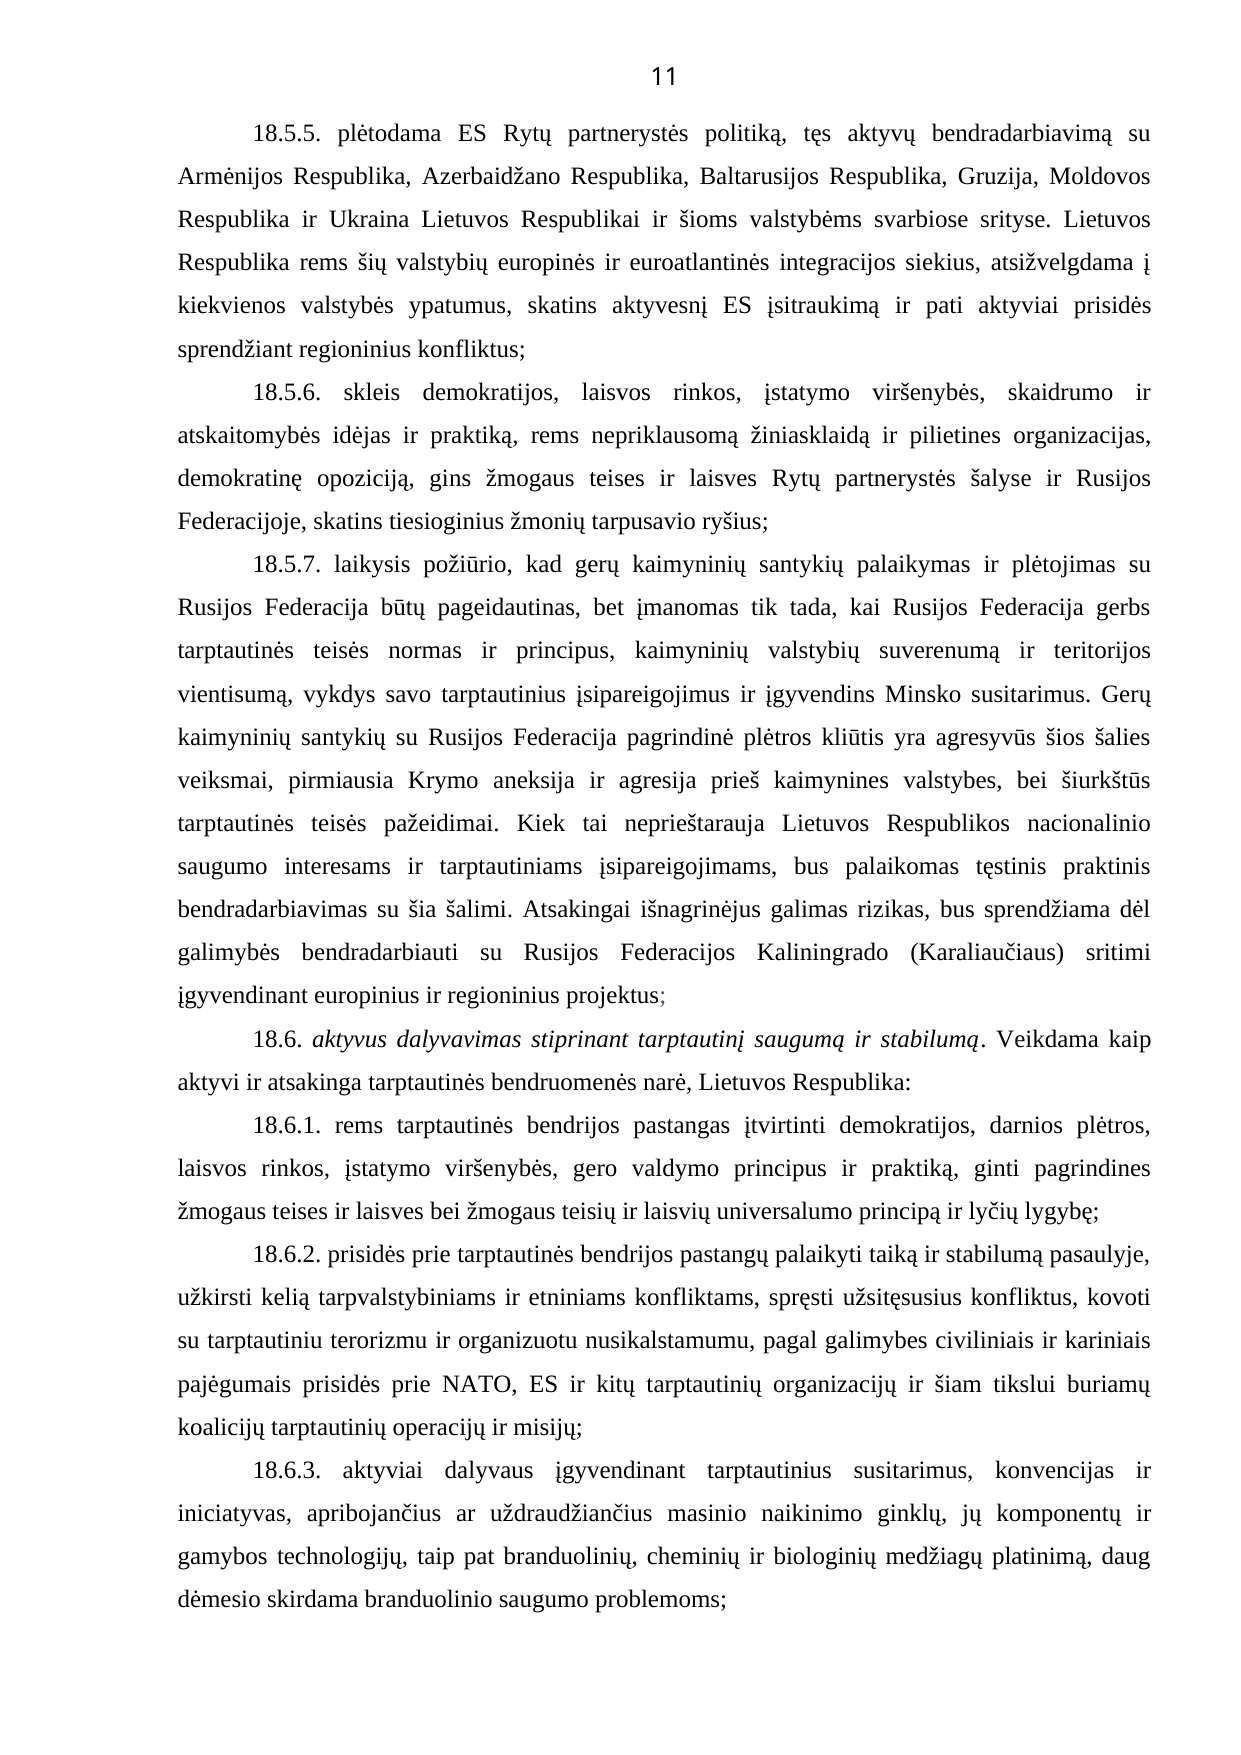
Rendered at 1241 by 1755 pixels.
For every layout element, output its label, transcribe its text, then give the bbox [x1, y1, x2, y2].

text 18.5.5. plėtodama ES Rytų partnerystės politiką, tęs aktyvų bendradarbiavimą su Armėnijos Respublika, Azerbaidžano Respublika, Baltarusijos Respublika, Gruzija, Moldovos Respublika ir Ukraina Lietuvos Respublikai ir šioms valstybėms svarbiose srityse. Lietuvos Respublika rems šių valstybių europinės ir euroatlantinės integracijos siekius, atsižvelgdama į kiekvienos valstybės ypatumus, skatins aktyvesnį ES įsitraukimą ir pati aktyviai prisidės sprendžiant regioninius konfliktus; [177, 118, 1152, 362]
text 18.6. aktyvus dalyvavimas stiprinant tarptautinį saugumą ir stabilumą. Veikdama kaip aktyvi ir atsakinga tarptautinės bendruomenės narė, Lietuvos Respublika: [177, 1024, 1152, 1096]
text 18.5.6. skleis demokratijos, laisvos rinkos, įstatymo viršenybės, skaidrumo ir atskaitomybės idėjas ir praktiką, rems nepriklausomą žiniasklaidą ir pilietines organizacijas, demokratinę opoziciją, gins žmogaus teises ir laisves Rytų partnerystės šalyse ir Rusijos Federacijoje, skatins tiesioginius žmonių tarpusavio ryšius; [177, 377, 1152, 535]
text 18.6.2. prisidės prie tarptautinės bendrijos pastangų palaikyti taiką ir stabilumą pasaulyje, užkirsti kelią tarpvalstybiniams ir etniniams konfliktams, spręsti užsitęsusius konfliktus, kovoti su tarptautiniu terorizmu ir organizuotu nusikalstamumu, pagal galimybes civiliniais ir kariniais pajėgumais prisidės prie NATO, ES ir kitų tarptautinių organizacijų ir šiam tikslui buriamų koalicijų tarptautinių operacijų ir misijų; [177, 1239, 1152, 1441]
text 18.5.7. laikysis požiūrio, kad gerų kaimyninių santykių palaikymas ir plėtojimas su Rusijos Federacija būtų pageidautinas, bet įmanomas tik tada, kai Rusijos Federacija gerbs tarptautinės teisės normas ir principus, kaimyninių valstybių suverenumą ir teritorijos vientisumą, vykdys savo tarptautinius įsipareigojimus ir įgyvendins Minsko susitarimus. Gerų kaimyninių santykių su Rusijos Federacija pagrindinė plėtros kliūtis yra agresyvūs šios šalies veiksmai, pirmiausia Krymo aneksija ir agresija prieš kaimynines valstybes, bei šiurkštūs tarptautinės teisės pažeidimai. Kiek tai neprieštarauja Lietuvos Respublikos nacionalinio saugumo interesams ir tarptautiniams įsipareigojimams, bus palaikomas tęstinis praktinis bendradarbiavimas su šia šalimi. Atsakingai išnagrinėjus galimas rizikas, bus sprendžiama dėl galimybės bendradarbiauti su Rusijos Federacijos Kaliningrado (Karaliaučiaus) sritimi įgyvendinant europinius ir regioninius projektus; [177, 549, 1152, 1009]
text 18.6.3. aktyviai dalyvaus įgyvendinant tarptautinius susitarimus, konvencijas ir iniciatyvas, apribojančius ar uždraudžiančius masinio naikinimo ginklų, jų komponentų ir gamybos technologijų, taip pat branduolinių, cheminių ir biologinių medžiagų platinimą, daug dėmesio skirdama branduolinio saugumo problemoms; [177, 1455, 1152, 1613]
text 18.6.1. rems tarptautinės bendrijos pastangas įtvirtinti demokratijos, darnios plėtros, laisvos rinkos, įstatymo viršenybės, gero valdymo principus ir praktiką, ginti pagrindines žmogaus teises ir laisves bei žmogaus teisių ir laisvių universalumo principą ir lyčių lygybę; [177, 1110, 1152, 1225]
